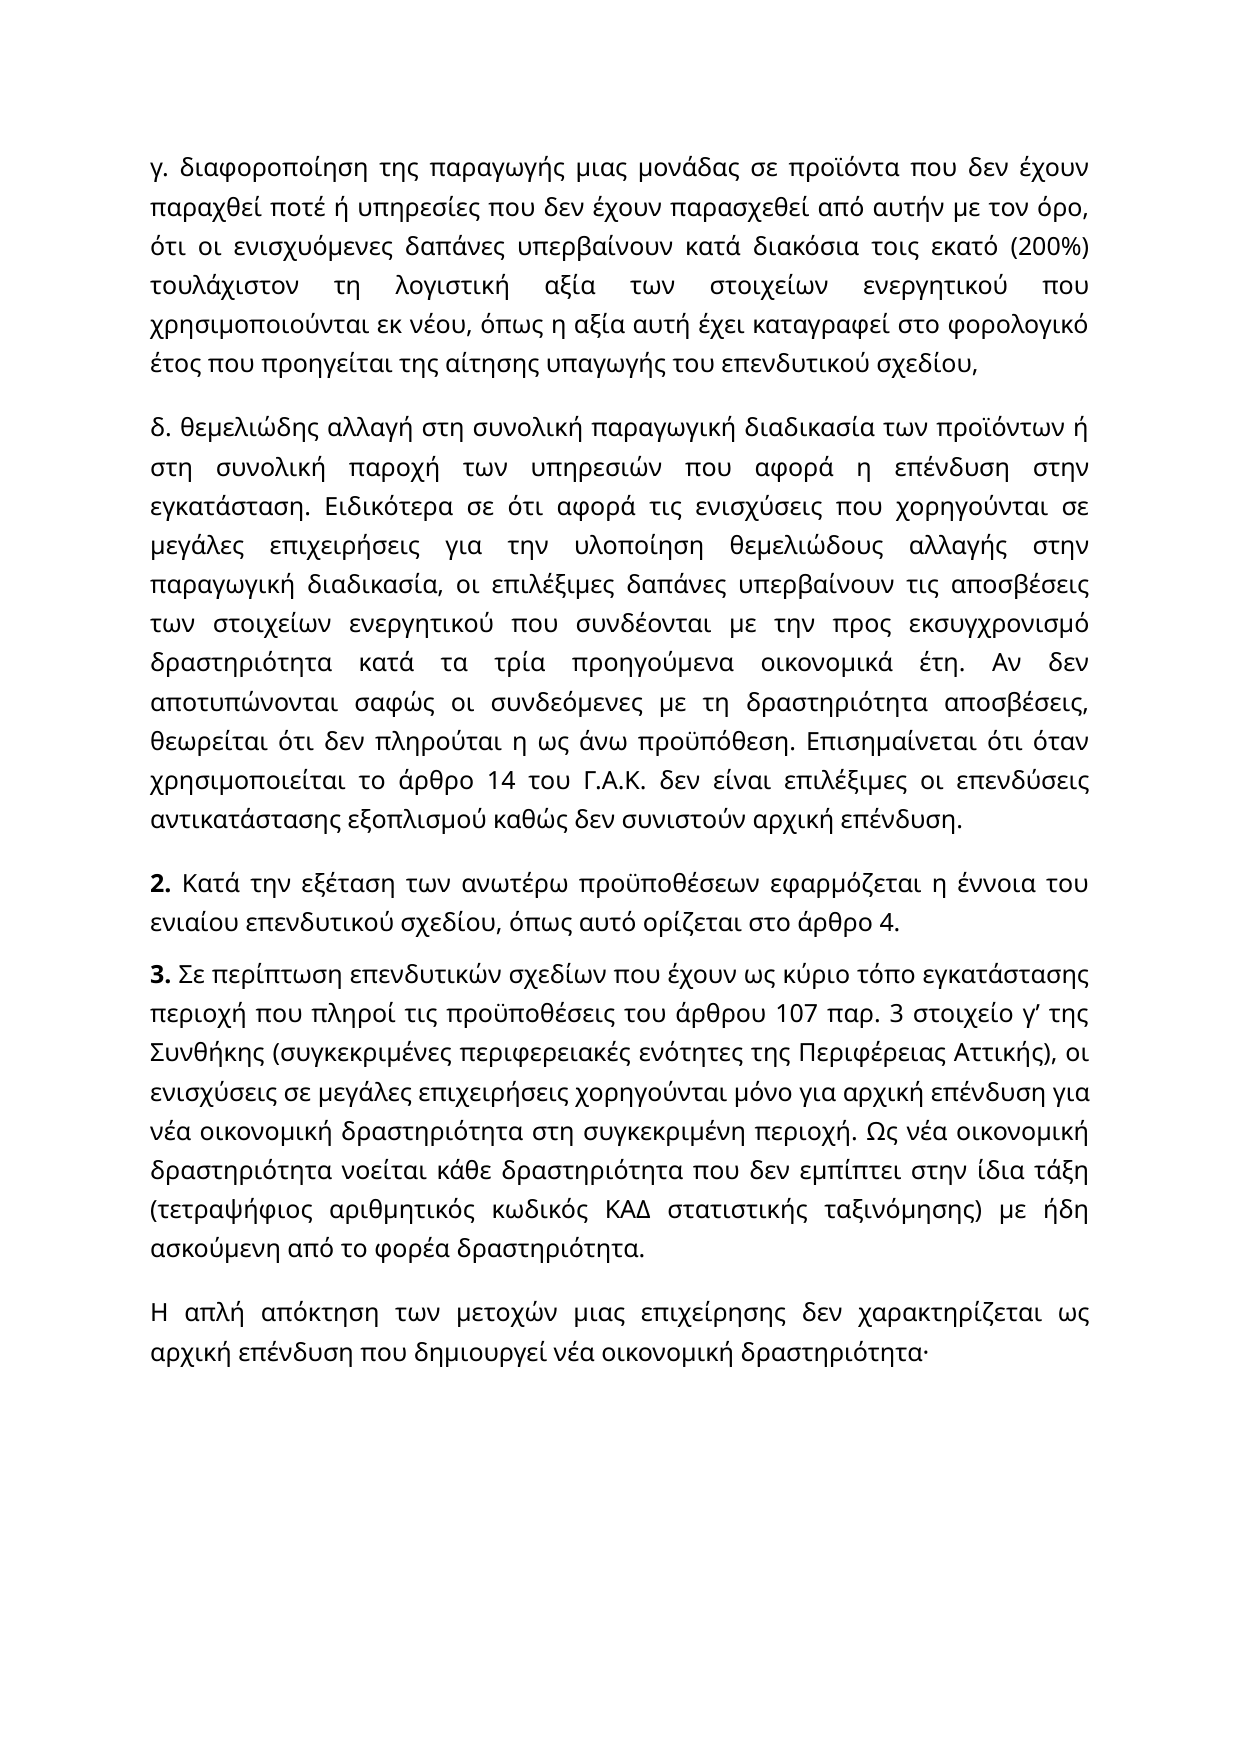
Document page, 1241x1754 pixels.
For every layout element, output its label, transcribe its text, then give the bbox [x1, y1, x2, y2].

text δ. θεμελιώδης αλλαγή στη συνολική παραγωγική διαδικασία των προϊόντων ή στη συνολική παροχή των υπηρεσιών που αφορά η επένδυση στην εγκατάσταση. Ειδικότερα σε ότι αφορά τις ενισχύσεις που χορηγούνται σε μεγάλες επιχειρήσεις για την υλοποίηση θεμελιώδους αλλαγής στην παραγωγική διαδικασία, οι επιλέξιμες δαπάνες υπερβαίνουν τις αποσβέσεις των στοιχείων ενεργητικού που συνδέονται με την προς εκσυγχρονισμό δραστηριότητα κατά τα τρία προηγούμενα οικονομικά έτη. Αν δεν αποτυπώνονται σαφώς οι συνδεόμενες με τη δραστηριότητα αποσβέσεις, θεωρείται ότι δεν πληρούται η ως άνω προϋπόθεση. Επισημαίνεται ότι όταν χρησιμοποιείται το άρθρο 14 του Γ.Α.Κ. δεν είναι επιλέξιμες οι επενδύσεις αντικατάστασης εξοπλισμού καθώς δεν συνιστούν αρχική επένδυση. [150, 410, 1090, 836]
text 3. Σε περίπτωση επενδυτικών σχεδίων που έχουν ως κύριο τόπο εγκατάστασης περιοχή που πληροί τις προϋποθέσεις του άρθρου 107 παρ. 3 στοιχείο γ’ της Συνθήκης (συγκεκριμένες περιφερειακές ενότητες της Περιφέρειας Αττικής), οι ενισχύσεις σε μεγάλες επιχειρήσεις χορηγούνται μόνο για αρχική επένδυση για νέα οικονομική δραστηριότητα στη συγκεκριμένη περιοχή. Ως νέα οικονομική δραστηριότητα νοείται κάθε δραστηριότητα που δεν εμπίπτει στην ίδια τάξη (τετραψήφιος αριθμητικός κωδικός ΚΑΔ στατιστικής ταξινόμησης) με ήδη ασκούμενη από το φορέα δραστηριότητα. [150, 957, 1090, 1265]
text 2. Κατά την εξέταση των ανωτέρω προϋποθέσεων εφαρμόζεται η έννοια του ενιαίου επενδυτικού σχεδίου, όπως αυτό ορίζεται στο άρθρο 4. [150, 866, 1090, 939]
text Η απλή απόκτηση των μετοχών μιας επιχείρησης δεν χαρακτηρίζεται ως αρχική επένδυση που δημιουργεί νέα οικονομική δραστηριότητα· [150, 1295, 1090, 1368]
text γ. διαφοροποίηση της παραγωγής μιας μονάδας σε προϊόντα που δεν έχουν παραχθεί ποτέ ή υπηρεσίες που δεν έχουν παρασχεθεί από αυτήν με τον όρο, ότι οι ενισχυόμενες δαπάνες υπερβαίνουν κατά διακόσια τοις εκατό (200%) τουλάχιστον τη λογιστική αξία των στοιχείων ενεργητικού που χρησιμοποιούνται εκ νέου, όπως η αξία αυτή έχει καταγραφεί στο φορολογικό έτος που προηγείται της αίτησης υπαγωγής του επενδυτικού σχεδίου, [150, 150, 1090, 380]
